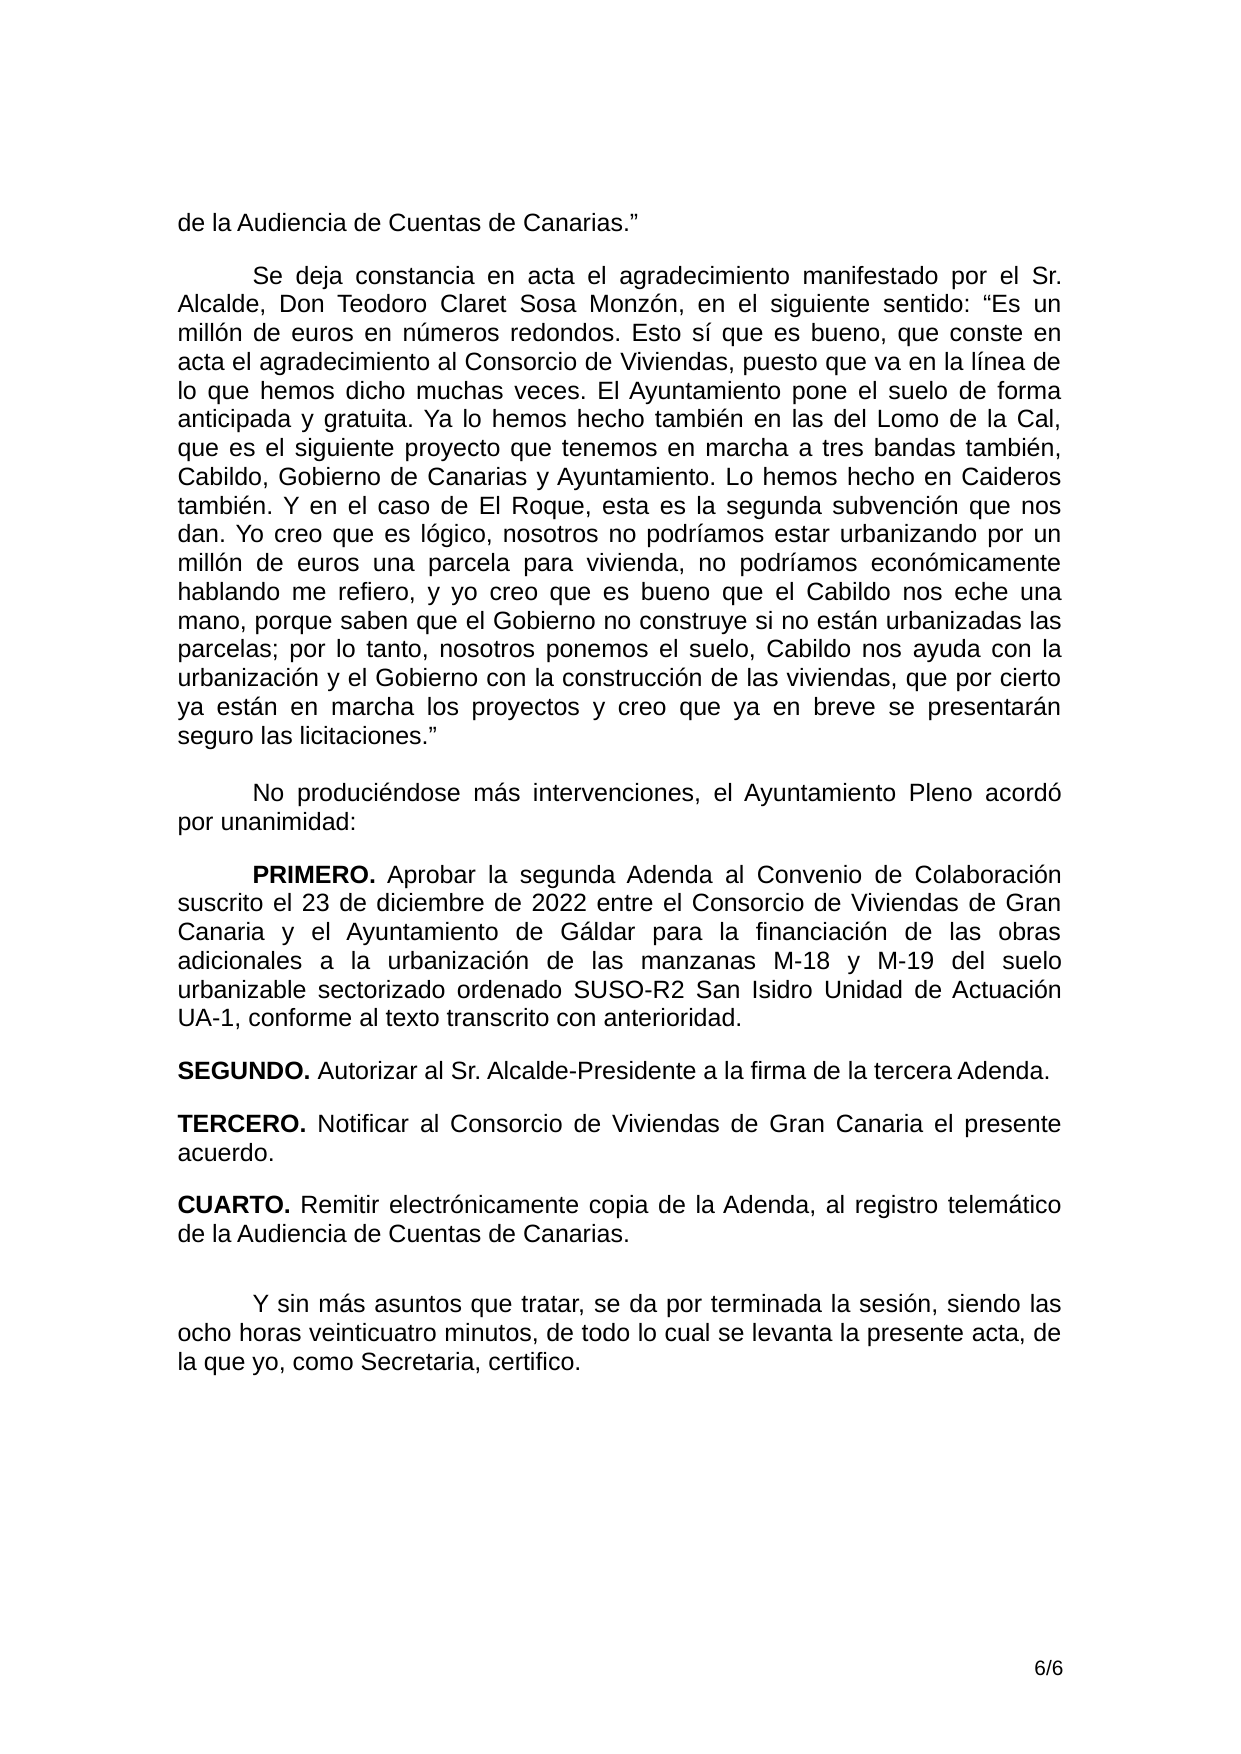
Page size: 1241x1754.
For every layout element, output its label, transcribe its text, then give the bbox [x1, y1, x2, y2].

text PRIMERO. Aprobar la segunda Adenda al Convenio de Colaboración suscrito el 23 de diciembre de 2022 entre el Consorcio de Viviendas de Gran Canaria y el Ayuntamiento de Gáldar para la financiación de las obras adicionales a la urbanización de las manzanas M-18 y M-19 del suelo urbanizable sectorizado ordenado SUSO-R2 San Isidro Unidad de Actuación UA-1, conforme al texto transcrito con anterioridad. [177, 859, 1063, 1032]
text Y sin más asuntos que tratar, se da por terminada la sesión, siendo las ocho horas veinticuatro minutos, de todo lo cual se levanta la presente acta, de la que yo, como Secretaria, certifico. [177, 1289, 1063, 1375]
text No produciéndose más intervenciones, el Ayuntamiento Pleno acordó por unanimidad: [177, 778, 1063, 836]
text de la Audiencia de Cuentas de Canarias.” [177, 208, 1063, 237]
text TERCERO. Notificar al Consorcio de Viviendas de Gran Canaria el presente acuerdo. [177, 1109, 1063, 1166]
text Se deja constancia en acta el agradecimiento manifestado por el Sr. Alcalde, Don Teodoro Claret Sosa Monzón, en el siguiente sentido: “Es un millón de euros en números redondos. Esto sí que es bueno, que conste en acta el agradecimiento al Consorcio de Viviendas, puesto que va en la línea de lo que hemos dicho muchas veces. El Ayuntamiento pone el suelo de forma anticipada y gratuita. Ya lo hemos hecho también en las del Lomo de la Cal, que es el siguiente proyecto que tenemos en marcha a tres bandas también, Cabildo, Gobierno de Canarias y Ayuntamiento. Lo hemos hecho en Caideros también. Y en el caso de El Roque, esta es la segunda subvención que nos dan. Yo creo que es lógico, nosotros no podríamos estar urbanizando por un millón de euros una parcela para vivienda, no podríamos económicamente hablando me refiero, y yo creo que es bueno que el Cabildo nos eche una mano, porque saben que el Gobierno no construye si no están urbanizadas las parcelas; por lo tanto, nosotros ponemos el suelo, Cabildo nos ayuda con la urbanización y el Gobierno con la construcción de las viviendas, que por cierto ya están en marcha los proyectos y creo que ya en breve se presentarán seguro las licitaciones.” [177, 261, 1063, 749]
text CUARTO. Remitir electrónicamente copia de la Adenda, al registro telemático de la Audiencia de Cuentas de Canarias. [177, 1190, 1063, 1248]
text SEGUNDO. Autorizar al Sr. Alcalde-Presidente a la firma de la tercera Adenda. [177, 1056, 1063, 1085]
